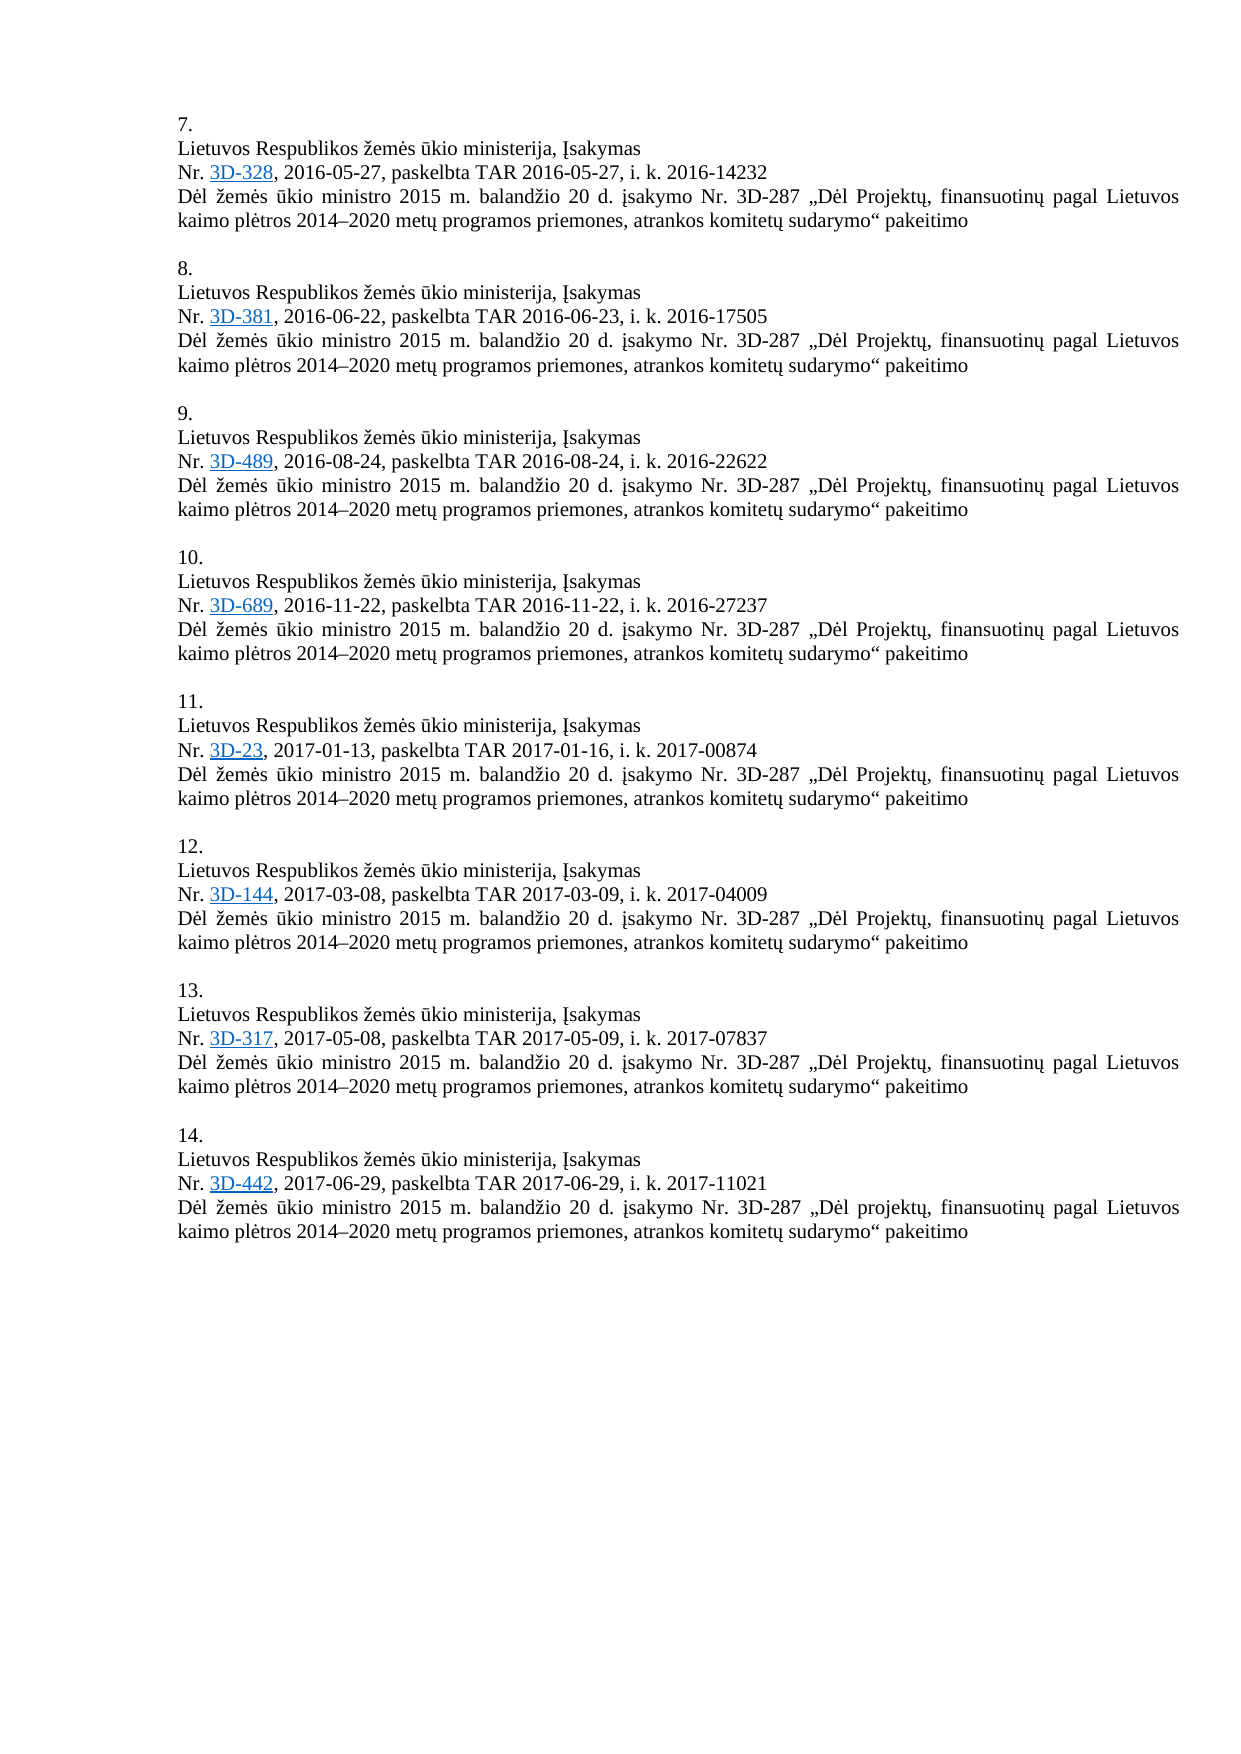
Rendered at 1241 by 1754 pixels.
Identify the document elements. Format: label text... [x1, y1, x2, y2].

text 10. [177, 545, 1181, 569]
text Lietuvos Respublikos žemės ūkio ministerija, Įsakymas [177, 713, 1181, 737]
text Dėl žemės ūkio ministro 2015 m. balandžio 20 d. įsakymo Nr. 3D-287 „Dėl Projektų, finansuotinų pagal Lietuvos kaimo plėtros 2014–2020 metų programos priemones, atrankos komitetų sudarymo“ pakeitimo [177, 473, 1181, 521]
text Lietuvos Respublikos žemės ūkio ministerija, Įsakymas [177, 136, 1181, 160]
text Nr. 3D-317, 2017-05-08, paskelbta TAR 2017-05-09, i. k. 2017-07837 [177, 1026, 1181, 1050]
text Dėl žemės ūkio ministro 2015 m. balandžio 20 d. įsakymo Nr. 3D-287 „Dėl Projektų, finansuotinų pagal Lietuvos kaimo plėtros 2014–2020 metų programos priemones, atrankos komitetų sudarymo“ pakeitimo [177, 762, 1181, 810]
text Dėl žemės ūkio ministro 2015 m. balandžio 20 d. įsakymo Nr. 3D-287 „Dėl Projektų, finansuotinų pagal Lietuvos kaimo plėtros 2014–2020 metų programos priemones, atrankos komitetų sudarymo“ pakeitimo [177, 617, 1181, 665]
text Lietuvos Respublikos žemės ūkio ministerija, Įsakymas [177, 1002, 1181, 1026]
text Dėl žemės ūkio ministro 2015 m. balandžio 20 d. įsakymo Nr. 3D-287 „Dėl projektų, finansuotinų pagal Lietuvos kaimo plėtros 2014–2020 metų programos priemones, atrankos komitetų sudarymo“ pakeitimo [177, 1195, 1181, 1243]
text Nr. 3D-442, 2017-06-29, paskelbta TAR 2017-06-29, i. k. 2017-11021 [177, 1171, 1181, 1195]
text Dėl žemės ūkio ministro 2015 m. balandžio 20 d. įsakymo Nr. 3D-287 „Dėl Projektų, finansuotinų pagal Lietuvos kaimo plėtros 2014–2020 metų programos priemones, atrankos komitetų sudarymo“ pakeitimo [177, 906, 1181, 954]
text 14. [177, 1122, 1181, 1147]
text Dėl žemės ūkio ministro 2015 m. balandžio 20 d. įsakymo Nr. 3D-287 „Dėl Projektų, finansuotinų pagal Lietuvos kaimo plėtros 2014–2020 metų programos priemones, atrankos komitetų sudarymo“ pakeitimo [177, 1050, 1181, 1098]
text Lietuvos Respublikos žemės ūkio ministerija, Įsakymas [177, 425, 1181, 449]
text Nr. 3D-489, 2016-08-24, paskelbta TAR 2016-08-24, i. k. 2016-22622 [177, 449, 1181, 473]
text Lietuvos Respublikos žemės ūkio ministerija, Įsakymas [177, 569, 1181, 593]
text Nr. 3D-144, 2017-03-08, paskelbta TAR 2017-03-09, i. k. 2017-04009 [177, 882, 1181, 906]
text Nr. 3D-328, 2016-05-27, paskelbta TAR 2016-05-27, i. k. 2016-14232 [177, 160, 1181, 184]
text Dėl žemės ūkio ministro 2015 m. balandžio 20 d. įsakymo Nr. 3D-287 „Dėl Projektų, finansuotinų pagal Lietuvos kaimo plėtros 2014–2020 metų programos priemones, atrankos komitetų sudarymo“ pakeitimo [177, 184, 1181, 232]
text 13. [177, 978, 1181, 1002]
text Lietuvos Respublikos žemės ūkio ministerija, Įsakymas [177, 280, 1181, 304]
text Nr. 3D-381, 2016-06-22, paskelbta TAR 2016-06-23, i. k. 2016-17505 [177, 304, 1181, 328]
text Nr. 3D-689, 2016-11-22, paskelbta TAR 2016-11-22, i. k. 2016-27237 [177, 593, 1181, 617]
text 9. [177, 401, 1181, 425]
text 8. [177, 256, 1181, 280]
text Lietuvos Respublikos žemės ūkio ministerija, Įsakymas [177, 858, 1181, 882]
text Lietuvos Respublikos žemės ūkio ministerija, Įsakymas [177, 1147, 1181, 1171]
text 7. [177, 112, 1181, 136]
text 12. [177, 834, 1181, 858]
text Dėl žemės ūkio ministro 2015 m. balandžio 20 d. įsakymo Nr. 3D-287 „Dėl Projektų, finansuotinų pagal Lietuvos kaimo plėtros 2014–2020 metų programos priemones, atrankos komitetų sudarymo“ pakeitimo [177, 328, 1181, 377]
text 11. [177, 689, 1181, 713]
text Nr. 3D-23, 2017-01-13, paskelbta TAR 2017-01-16, i. k. 2017-00874 [177, 737, 1181, 762]
